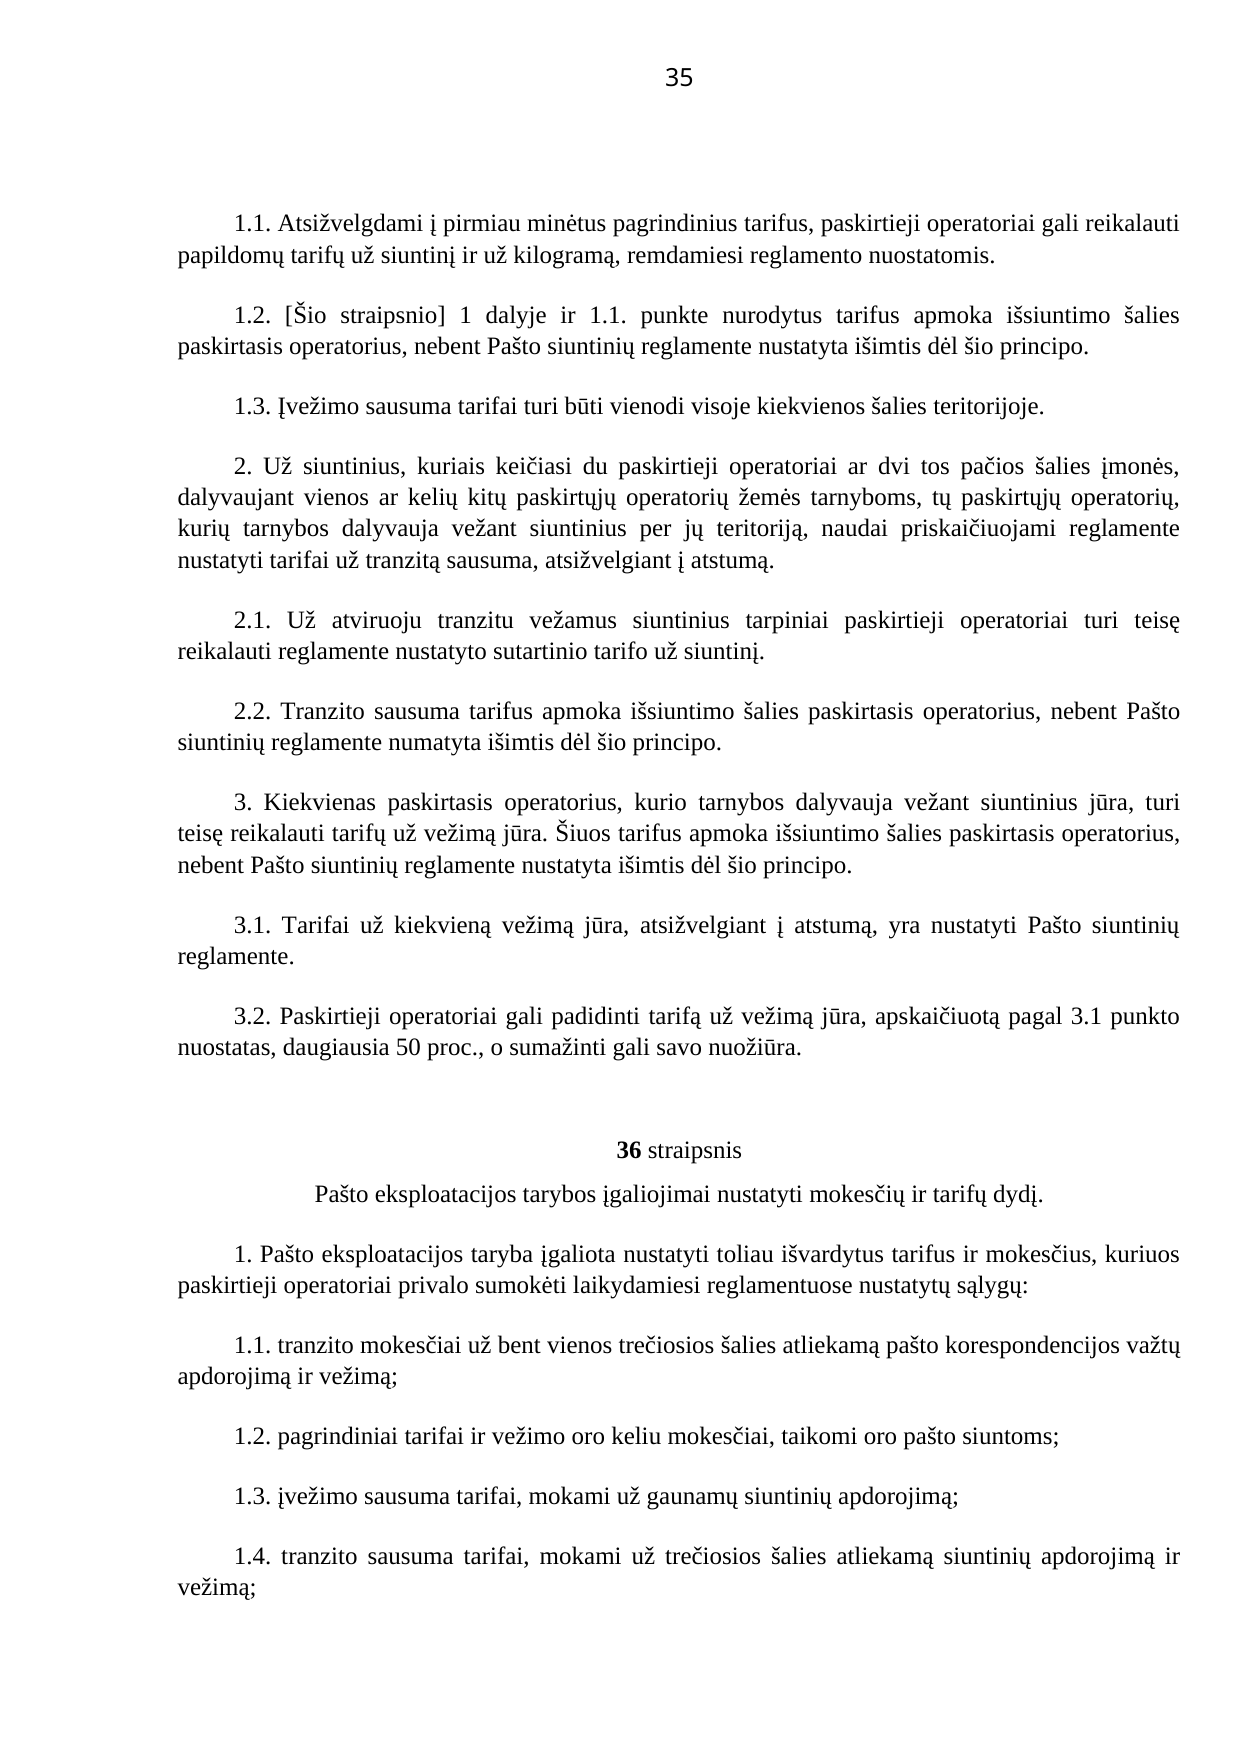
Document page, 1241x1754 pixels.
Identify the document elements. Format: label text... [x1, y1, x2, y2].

text 1.3. įvežimo sausuma tarifai, mokami už gaunamų siuntinių apdorojimą; [177, 1479, 1181, 1510]
text 1.3. Įvežimo sausuma tarifai turi būti vienodi visoje kiekvienos šalies teritorijoje. [177, 388, 1181, 420]
text Pašto eksploatacijos tarybos įgaliojimai nustatyti mokesčių ir tarifų dydį. [177, 1176, 1181, 1207]
text 36 straipsnis [177, 1133, 1181, 1164]
text 2.1. Už atviruoju tranzitu vežamus siuntinius tarpiniai paskirtieji operatoriai turi teisę reikalauti reglamente nustatyto sutartinio tarifo už siuntinį. [177, 602, 1181, 665]
text 1.1. Atsižvelgdami į pirmiau minėtus pagrindinius tarifus, paskirtieji operatoriai gali reikalauti papildomų tarifų už siuntinį ir už kilogramą, remdamiesi reglamento nuostatomis. [177, 206, 1181, 268]
text 1.2. pagrindiniai tarifai ir vežimo oro keliu mokesčiai, taikomi oro pašto siuntoms; [177, 1419, 1181, 1450]
text 3.1. Tarifai už kiekvieną vežimą jūra, atsižvelgiant į atstumą, yra nustatyti Pašto siuntinių reglamente. [177, 907, 1181, 970]
text 3. Kiekvienas paskirtasis operatorius, kurio tarnybos dalyvauja vežant siuntinius jūra, turi teisę reikalauti tarifų už vežimą jūra. Šiuos tarifus apmoka išsiuntimo šalies paskirtasis operatorius, nebent Pašto siuntinių reglamente nustatyta išimtis dėl šio principo. [177, 785, 1181, 878]
text 1.2. [Šio straipsnio] 1 dalyje ir 1.1. punkte nurodytus tarifus apmoka išsiuntimo šalies paskirtasis operatorius, nebent Pašto siuntinių reglamente nustatyta išimtis dėl šio principo. [177, 297, 1181, 360]
text 3.2. Paskirtieji operatoriai gali padidinti tarifą už vežimą jūra, apskaičiuotą pagal 3.1 punkto nuostatas, daugiausia 50 proc., o sumažinti gali savo nuožiūra. [177, 998, 1181, 1061]
text 1.1. tranzito mokesčiai už bent vienos trečiosios šalies atliekamą pašto korespondencijos važtų apdorojimą ir vežimą; [177, 1327, 1181, 1390]
text 1. Pašto eksploatacijos taryba įgaliota nustatyti toliau išvardytus tarifus ir mokesčius, kuriuos paskirtieji operatoriai privalo sumokėti laikydamiesi reglamentuose nustatytų sąlygų: [177, 1236, 1181, 1299]
text 2.2. Tranzito sausuma tarifus apmoka išsiuntimo šalies paskirtasis operatorius, nebent Pašto siuntinių reglamente numatyta išimtis dėl šio principo. [177, 693, 1181, 756]
text 2. Už siuntinius, kuriais keičiasi du paskirtieji operatoriai ar dvi tos pačios šalies įmonės, dalyvaujant vienos ar kelių kitų paskirtųjų operatorių žemės tarnyboms, tų paskirtųjų operatorių, kurių tarnybos dalyvauja vežant siuntinius per jų teritoriją, naudai priskaičiuojami reglamente nustatyti tarifai už tranzitą sausuma, atsižvelgiant į atstumą. [177, 448, 1181, 573]
text 1.4. tranzito sausuma tarifai, mokami už trečiosios šalies atliekamą siuntinių apdorojimą ir vežimą; [177, 1539, 1181, 1601]
